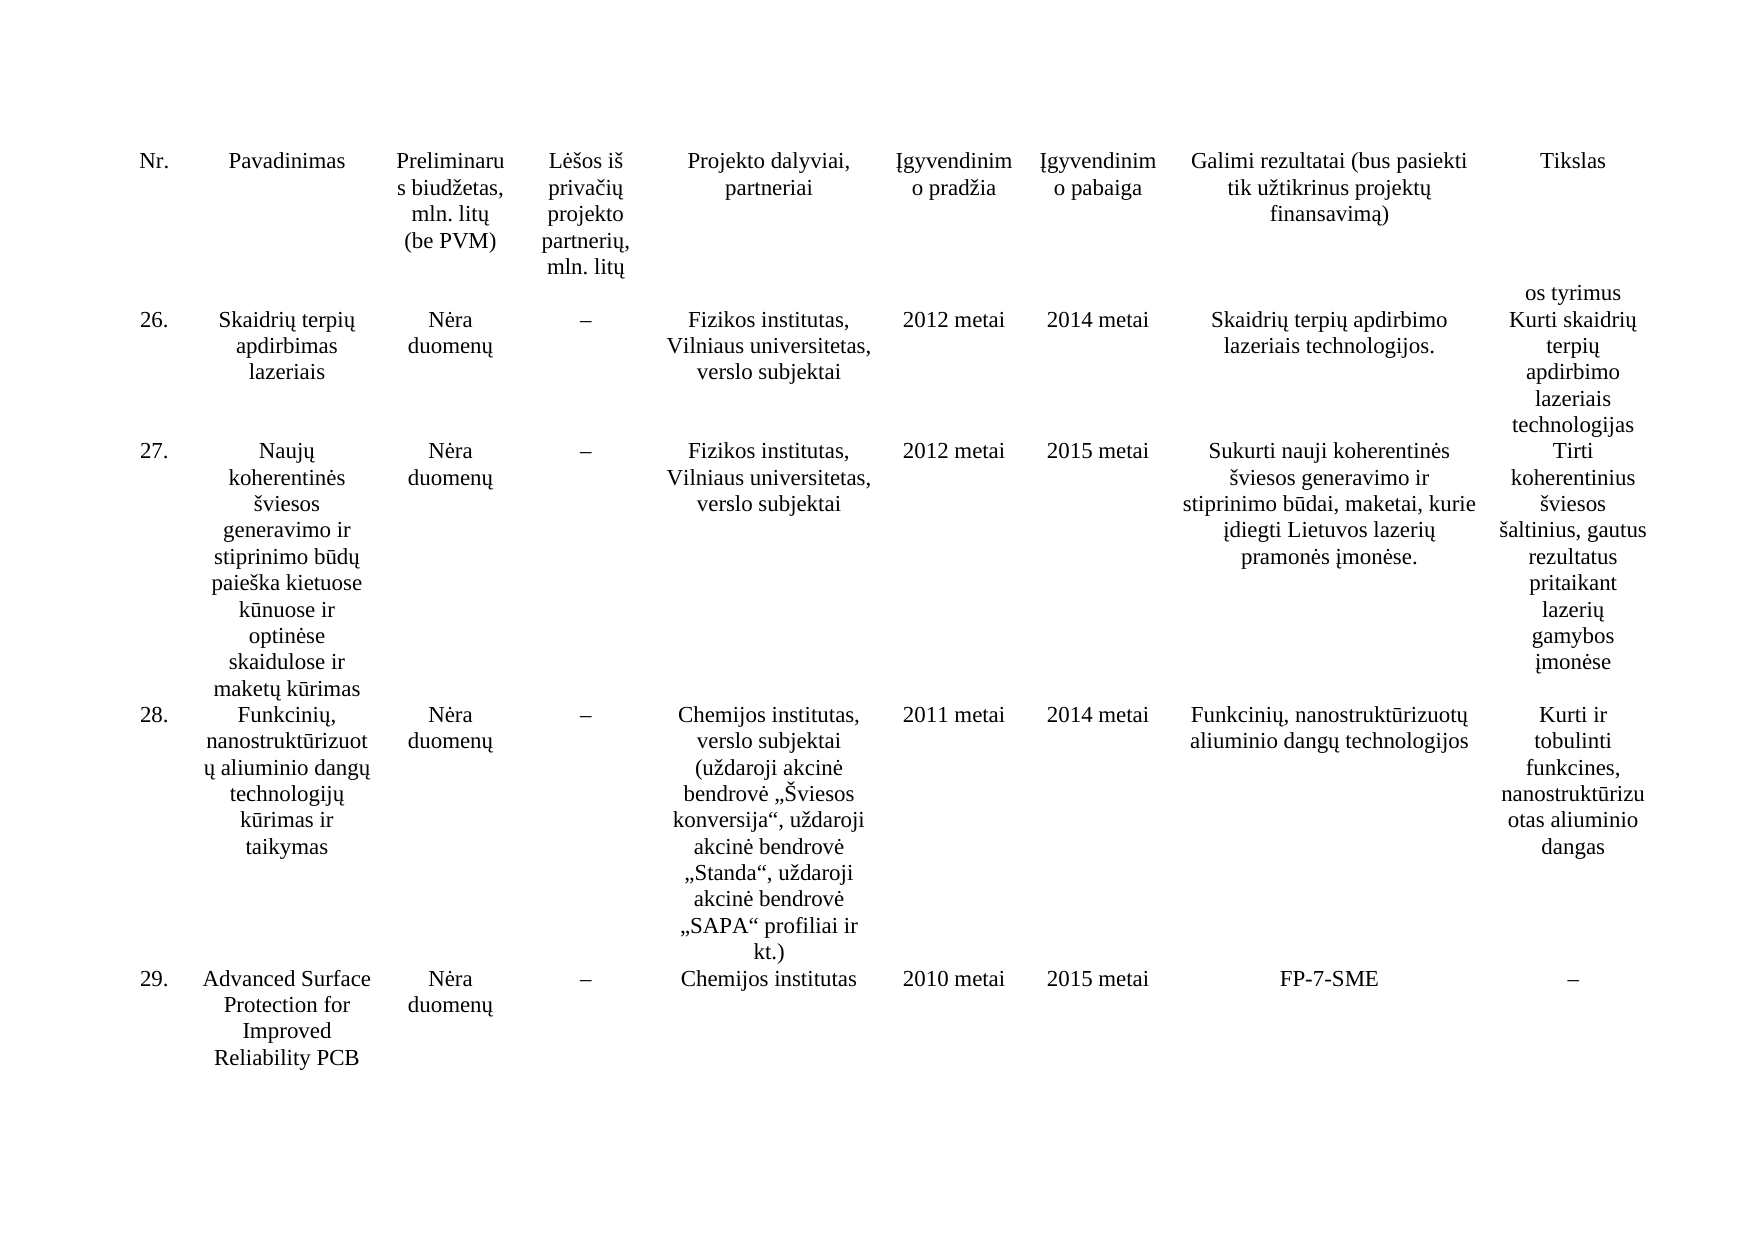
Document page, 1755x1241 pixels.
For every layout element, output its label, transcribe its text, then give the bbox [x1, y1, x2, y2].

table_cell 2015 metai [1025, 965, 1171, 1070]
table_cell 26. [118, 306, 190, 437]
table_cell 28. [118, 701, 190, 964]
table_cell Kurti ir tobulinti funkcines, nanostruktūrizuotas aliuminio dangas [1488, 701, 1658, 964]
table_cell Advanced Surface Protection for Improved Reliability PCB [190, 965, 384, 1070]
table_cell [654, 279, 883, 306]
table_cell Naujų koherentinės šviesos generavimo ir stiprinimo būdų paieška kietuose kūnuose ir optinėse skaidulose ir maketų kūrimas [190, 438, 384, 701]
table_cell – [1488, 965, 1658, 1070]
table_cell Fizikos institutas, Vilniaus universitetas, verslo subjektai [654, 438, 883, 701]
table_cell Sukurti nauji koherentinės šviesos generavimo ir stiprinimo būdai, maketai, kurie įdiegti Lietuvos lazerių pramonės įmonėse. [1171, 438, 1487, 701]
table_cell Tirti koherentinius šviesos šaltinius, gautus rezultatus pritaikant lazerių gamybos įmonėse [1488, 438, 1658, 701]
table_cell [883, 279, 1025, 306]
table_cell – [517, 438, 654, 701]
table_cell – [517, 306, 654, 437]
table_cell Skaidrių terpių apdirbimo lazeriais technologijos. [1171, 306, 1487, 437]
table_cell [118, 279, 190, 306]
table_cell Nėra duomenų [384, 701, 517, 964]
table_cell – [517, 965, 654, 1070]
table_cell 2011 metai [883, 701, 1025, 964]
table_cell [1025, 279, 1171, 306]
table_cell Funkcinių, nanostruktūrizuotų aliuminio dangų technologijų kūrimas ir taikymas [190, 701, 384, 964]
table_cell 2012 metai [883, 306, 1025, 437]
table_cell Nėra duomenų [384, 965, 517, 1070]
table_cell FP-7-SME [1171, 965, 1487, 1070]
table_cell 2010 metai [883, 965, 1025, 1070]
table_cell 2014 metai [1025, 306, 1171, 437]
table_header Pavadinimas [190, 148, 384, 279]
table_cell Skaidrių terpių apdirbimas lazeriais [190, 306, 384, 437]
table_cell Nėra duomenų [384, 438, 517, 701]
table_header Įgyvendinimo pradžia [883, 148, 1025, 279]
table_header Galimi rezultatai (bus pasiekti tik užtikrinus projektų finansavimą) [1171, 148, 1487, 279]
table_cell Fizikos institutas, Vilniaus universitetas, verslo subjektai [654, 306, 883, 437]
table_cell 2014 metai [1025, 701, 1171, 964]
table_header Preliminarus biudžetas, mln. litų (be PVM) [384, 148, 517, 279]
table_cell – [517, 701, 654, 964]
table_cell Chemijos institutas [654, 965, 883, 1070]
table_cell Chemijos institutas, verslo subjektai (uždaroji akcinė bendrovė „Šviesos konversija“, uždaroji akcinė bendrovė „Standa“, uždaroji akcinė bendrovė „SAPA“ profiliai ir kt.) [654, 701, 883, 964]
table_cell 2015 metai [1025, 438, 1171, 701]
table_cell [517, 279, 654, 306]
table_header Lėšos iš privačių projekto partnerių, mln. litų [517, 148, 654, 279]
table_cell Kurti skaidrių terpių apdirbimo lazeriais technologijas [1488, 306, 1658, 437]
table_header Įgyvendinimo pabaiga [1025, 148, 1171, 279]
table_cell [1171, 279, 1487, 306]
table_header Nr. [118, 148, 190, 279]
table_cell 29. [118, 965, 190, 1070]
table_cell 27. [118, 438, 190, 701]
table_cell [190, 279, 384, 306]
table_cell Nėra duomenų [384, 306, 517, 437]
table_header Projekto dalyviai, partneriai [654, 148, 883, 279]
table_cell 2012 metai [883, 438, 1025, 701]
table_cell [384, 279, 517, 306]
table_cell os tyrimus [1488, 279, 1658, 306]
table_cell Funkcinių, nanostruktūrizuotų aliuminio dangų technologijos [1171, 701, 1487, 964]
table_header Tikslas [1488, 148, 1658, 279]
